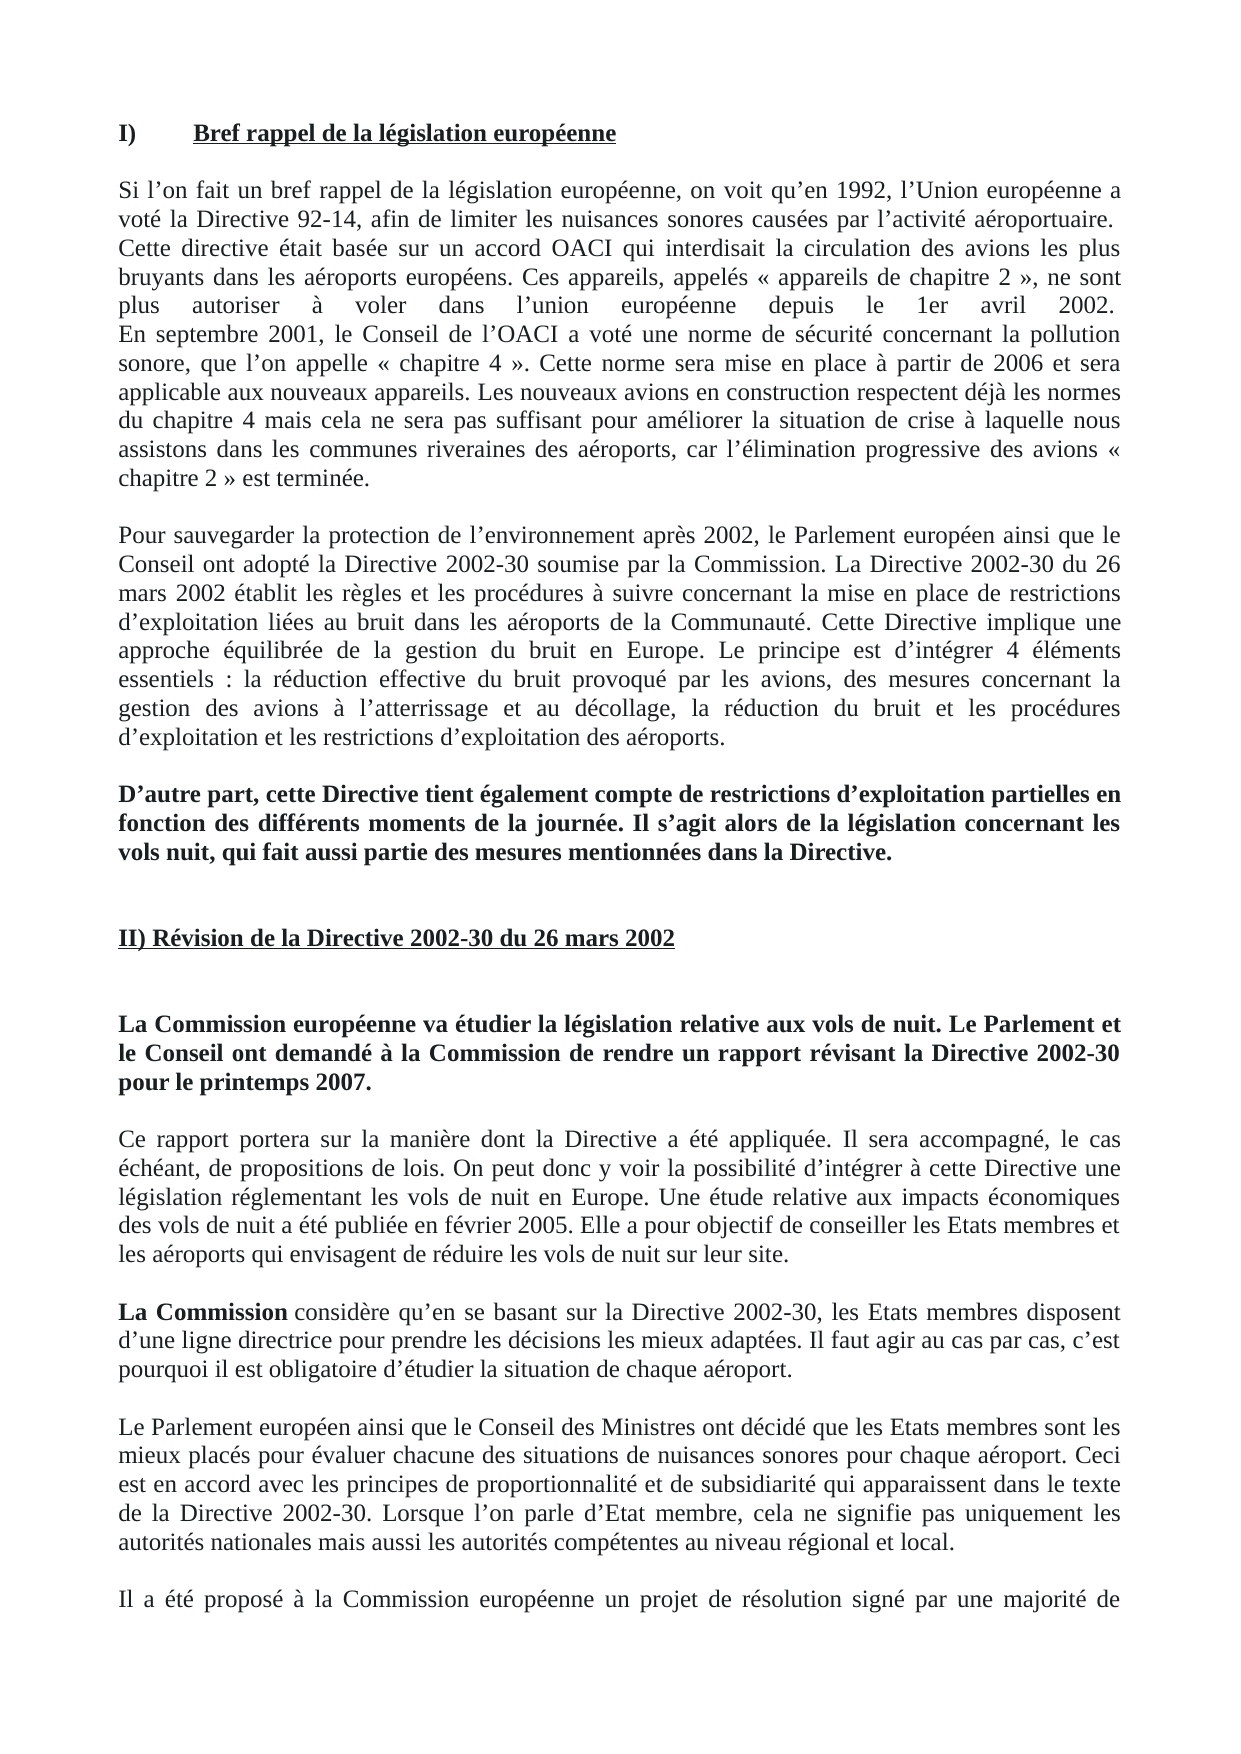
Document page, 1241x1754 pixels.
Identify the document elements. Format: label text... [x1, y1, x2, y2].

list D’autre part, cette Directive tient également compte de restrictions d’exploitation partielles en fonction des différents moments de la journée. Il s’agit alors de la législation concernant les vols nuit, qui fait aussi partie des mesures mentionnées dans la Directive. [118, 751, 1122, 866]
list Bref rappel de la législation européenne [118, 118, 1122, 147]
list Pour sauvegarder la protection de l’environnement après 2002, le Parlement européen ainsi que le Conseil ont adopté la Directive 2002-30 soumise par la Commission. La Directive 2002-30 du 26 mars 2002 établit les règles et les procédures à suivre concernant la mise en place de restrictions d’exploitation liées au bruit dans les aéroports de la Communauté. Cette Directive implique une approche équilibrée de la gestion du bruit en Europe. Le principe est d’intégrer 4 éléments essentiels : la réduction effective du bruit provoqué par les avions, des mesures concernant la gestion des avions à l’atterrissage et au décollage, la réduction du bruit et les procédures d’exploitation et les restrictions d’exploitation des aéroports. [118, 492, 1122, 751]
list Il a été proposé à la Commission européenne un projet de résolution signé par une majorité de [118, 1556, 1122, 1613]
list Ce rapport portera sur la manière dont la Directive a été appliquée. Il sera accompagné, le cas échéant, de propositions de lois. On peut donc y voir la possibilité d’intégrer à cette Directive une législation réglementant les vols de nuit en Europe. Une étude relative aux impacts économiques des vols de nuit a été publiée en février 2005. Elle a pour objectif de conseiller les Etats membres et les aéroports qui envisagent de réduire les vols de nuit sur leur site. [118, 1096, 1122, 1268]
list La Commission européenne va étudier la législation relative aux vols de nuit. Le Parlement et le Conseil ont demandé à la Commission de rendre un rapport révisant la Directive 2002-30 pour le printemps 2007. [118, 952, 1122, 1096]
list Si l’on fait un bref rappel de la législation européenne, on voit qu’en 1992, l’Union européenne a voté la Directive 92-14, afin de limiter les nuisances sonores causées par l’activité aéroportuaire. Cette directive était basée sur un accord OACI qui interdisait la circulation des avions les plus bruyants dans les aéroports européens. Ces appareils, appelés « appareils de chapitre 2 », ne sont plus autoriser à voler dans l’union européenne depuis le 1er avril 2002. En septembre 2001, le Conseil de l’OACI a voté une norme de sécurité concernant la pollution sonore, que l’on appelle « chapitre 4 ». Cette norme sera mise en place à partir de 2006 et sera applicable aux nouveaux appareils. Les nouveaux avions en construction respectent déjà les normes du chapitre 4 mais cela ne sera pas suffisant pour améliorer la situation de crise à laquelle nous assistons dans les communes riveraines des aéroports, car l’élimination progressive des avions « chapitre 2 » est terminée. [118, 147, 1122, 492]
list La Commission considère qu’en se basant sur la Directive 2002-30, les Etats membres disposent d’une ligne directrice pour prendre les décisions les mieux adaptées. Il faut agir au cas par cas, c’est pourquoi il est obligatoire d’étudier la situation de chaque aéroport. [118, 1268, 1122, 1383]
list II) Révision de la Directive 2002-30 du 26 mars 2002 [118, 866, 1122, 952]
list Le Parlement européen ainsi que le Conseil des Ministres ont décidé que les Etats membres sont les mieux placés pour évaluer chacune des situations de nuisances sonores pour chaque aéroport. Ceci est en accord avec les principes de proportionnalité et de subsidiarité qui apparaissent dans le texte de la Directive 2002-30. Lorsque l’on parle d’Etat membre, cela ne signifie pas uniquement les autorités nationales mais aussi les autorités compétentes au niveau régional et local. [118, 1383, 1122, 1556]
